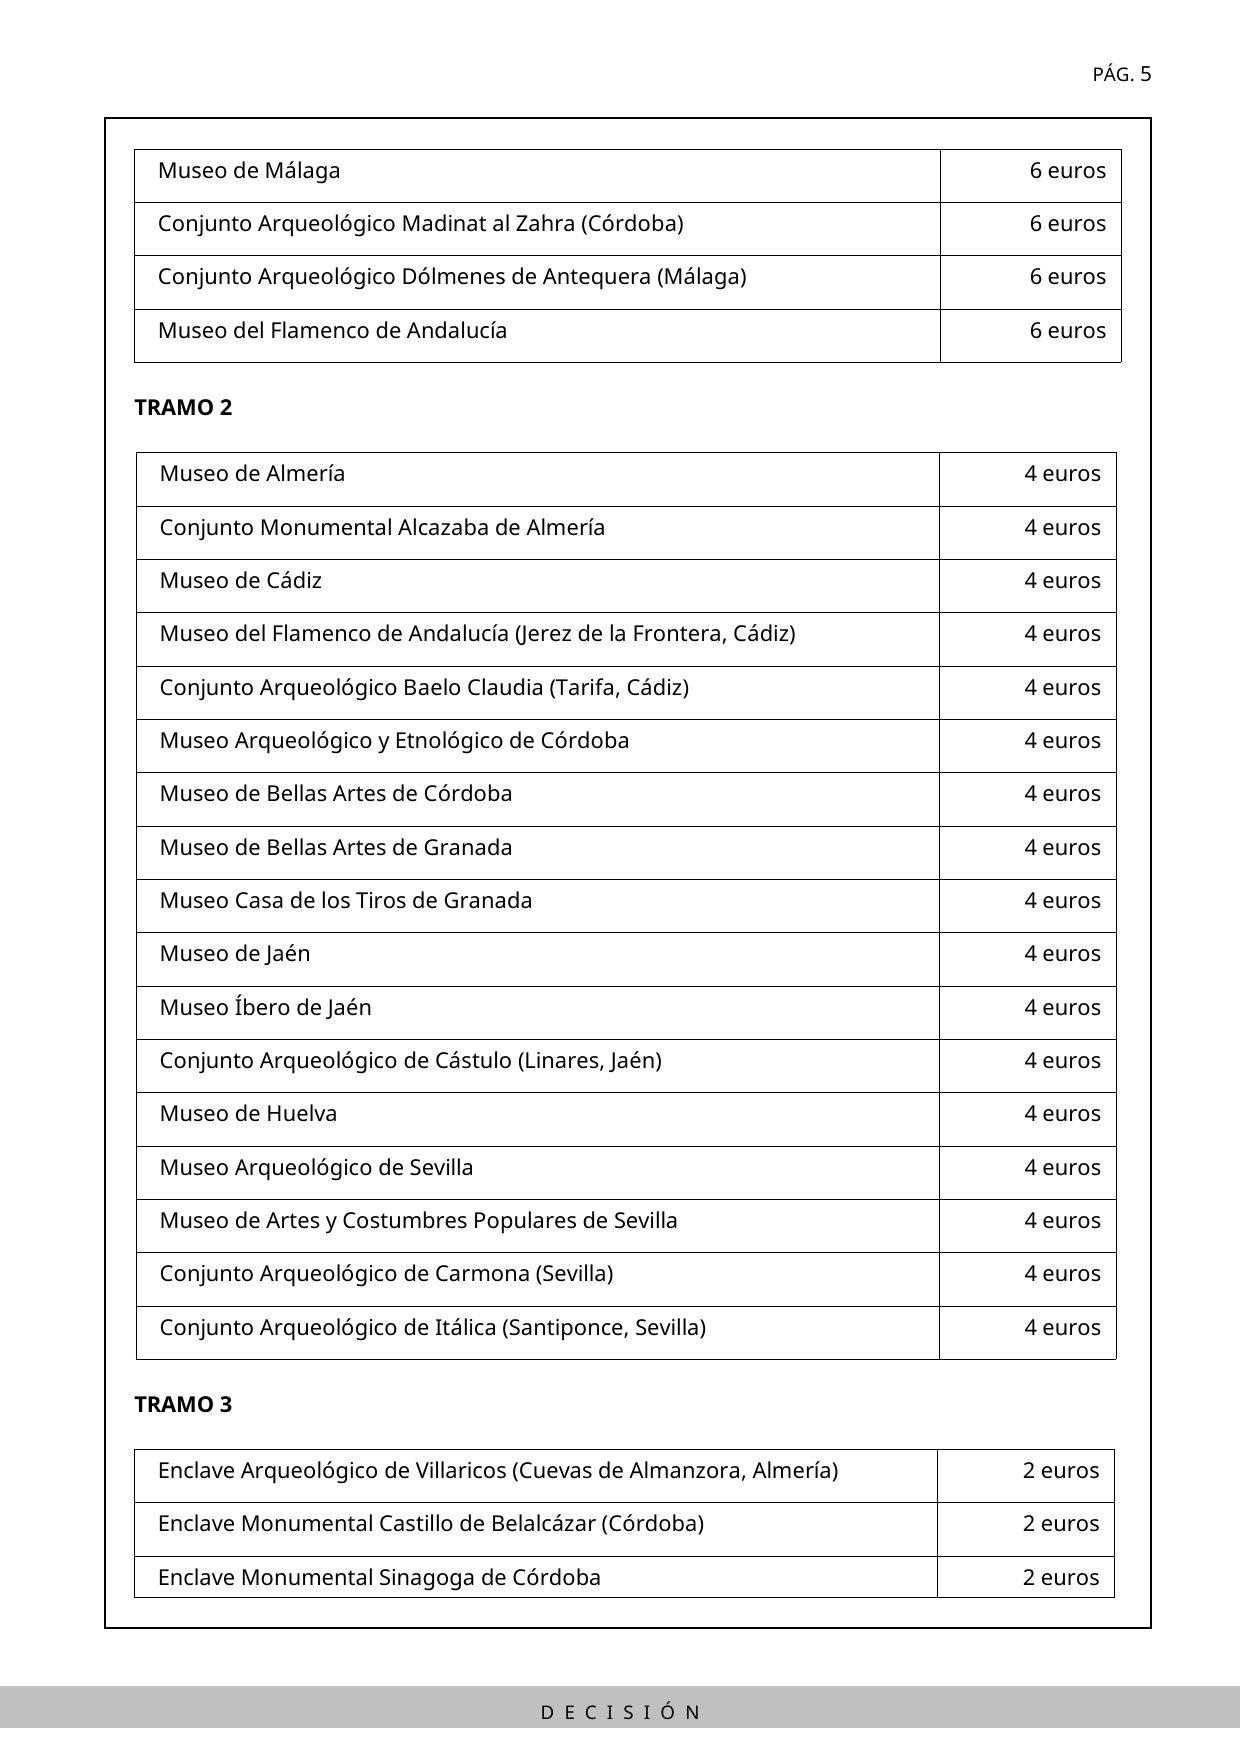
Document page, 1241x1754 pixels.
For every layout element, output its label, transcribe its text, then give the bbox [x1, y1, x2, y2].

table_cell 4 euros [940, 987, 1116, 1039]
table_header 4 euros [940, 453, 1116, 506]
table_cell Museo de Cádiz [137, 560, 939, 612]
table_cell Museo de Huelva [137, 1093, 939, 1146]
table_cell 6 euros [941, 256, 1121, 309]
table_cell 4 euros [940, 613, 1116, 666]
table_header Enclave Arqueológico de Villaricos (Cuevas de Almanzora, Almería) [135, 1450, 937, 1502]
table_cell Conjunto Arqueológico de Carmona (Sevilla) [137, 1253, 939, 1306]
table_cell Museo de Bellas Artes de Granada [137, 827, 939, 879]
table_cell Conjunto Arqueológico Dólmenes de Antequera (Málaga) [135, 256, 940, 309]
table_cell Conjunto Arqueológico Baelo Claudia (Tarifa, Cádiz) [137, 667, 939, 719]
table_cell 4 euros [940, 1200, 1116, 1252]
table_cell 4 euros [940, 880, 1116, 932]
table_header Conjunto Arqueológico Madinat al Zahra (Córdoba) [135, 203, 940, 255]
table_cell Conjunto Arqueológico de Cástulo (Linares, Jaén) [137, 1040, 939, 1092]
table_cell 2 euros [938, 1557, 1114, 1597]
table_cell 4 euros [940, 507, 1116, 559]
table_cell 4 euros [940, 773, 1116, 826]
table_cell Conjunto Arqueológico de Itálica (Santiponce, Sevilla) [137, 1307, 939, 1359]
table_cell 4 euros [940, 560, 1116, 612]
table_cell 4 euros [940, 1040, 1116, 1092]
table_cell Conjunto Monumental Alcazaba de Almería [137, 507, 939, 559]
table_cell Museo del Flamenco de Andalucía (Jerez de la Frontera, Cádiz) [137, 613, 939, 666]
table_cell Museo del Flamenco de Andalucía [135, 310, 940, 362]
table_cell 4 euros [940, 1307, 1116, 1359]
table_cell Enclave Monumental Castillo de Belalcázar (Córdoba) [135, 1503, 937, 1556]
table_cell 4 euros [940, 1093, 1116, 1146]
table_cell 6 euros [941, 310, 1121, 362]
table_cell Museo Arqueológico de Sevilla [137, 1147, 939, 1199]
table_cell 6 euros [941, 150, 1121, 202]
table_cell Museo Íbero de Jaén [137, 987, 939, 1039]
table_header 2 euros [938, 1450, 1114, 1502]
table_cell 4 euros [940, 827, 1116, 879]
table_header 6 euros [941, 203, 1121, 255]
table_header TRAMO 2 TRAMO 3 [106, 119, 1150, 1627]
table_cell Museo Casa de los Tiros de Granada [137, 880, 939, 932]
table_cell Enclave Monumental Sinagoga de Córdoba [135, 1557, 937, 1597]
table_cell Museo Arqueológico y Etnológico de Córdoba [137, 720, 939, 772]
table_cell Museo de Bellas Artes de Córdoba [137, 773, 939, 826]
table_cell 4 euros [940, 933, 1116, 986]
table_cell Museo de Artes y Costumbres Populares de Sevilla [137, 1200, 939, 1252]
table_cell Museo de Jaén [137, 933, 939, 986]
table_header Museo de Almería [137, 453, 939, 506]
table_cell 4 euros [940, 1253, 1116, 1306]
table_cell 4 euros [940, 1147, 1116, 1199]
table_cell 4 euros [940, 667, 1116, 719]
table_cell 4 euros [940, 720, 1116, 772]
table_cell Museo de Málaga [135, 150, 940, 202]
table_cell 2 euros [938, 1503, 1114, 1556]
